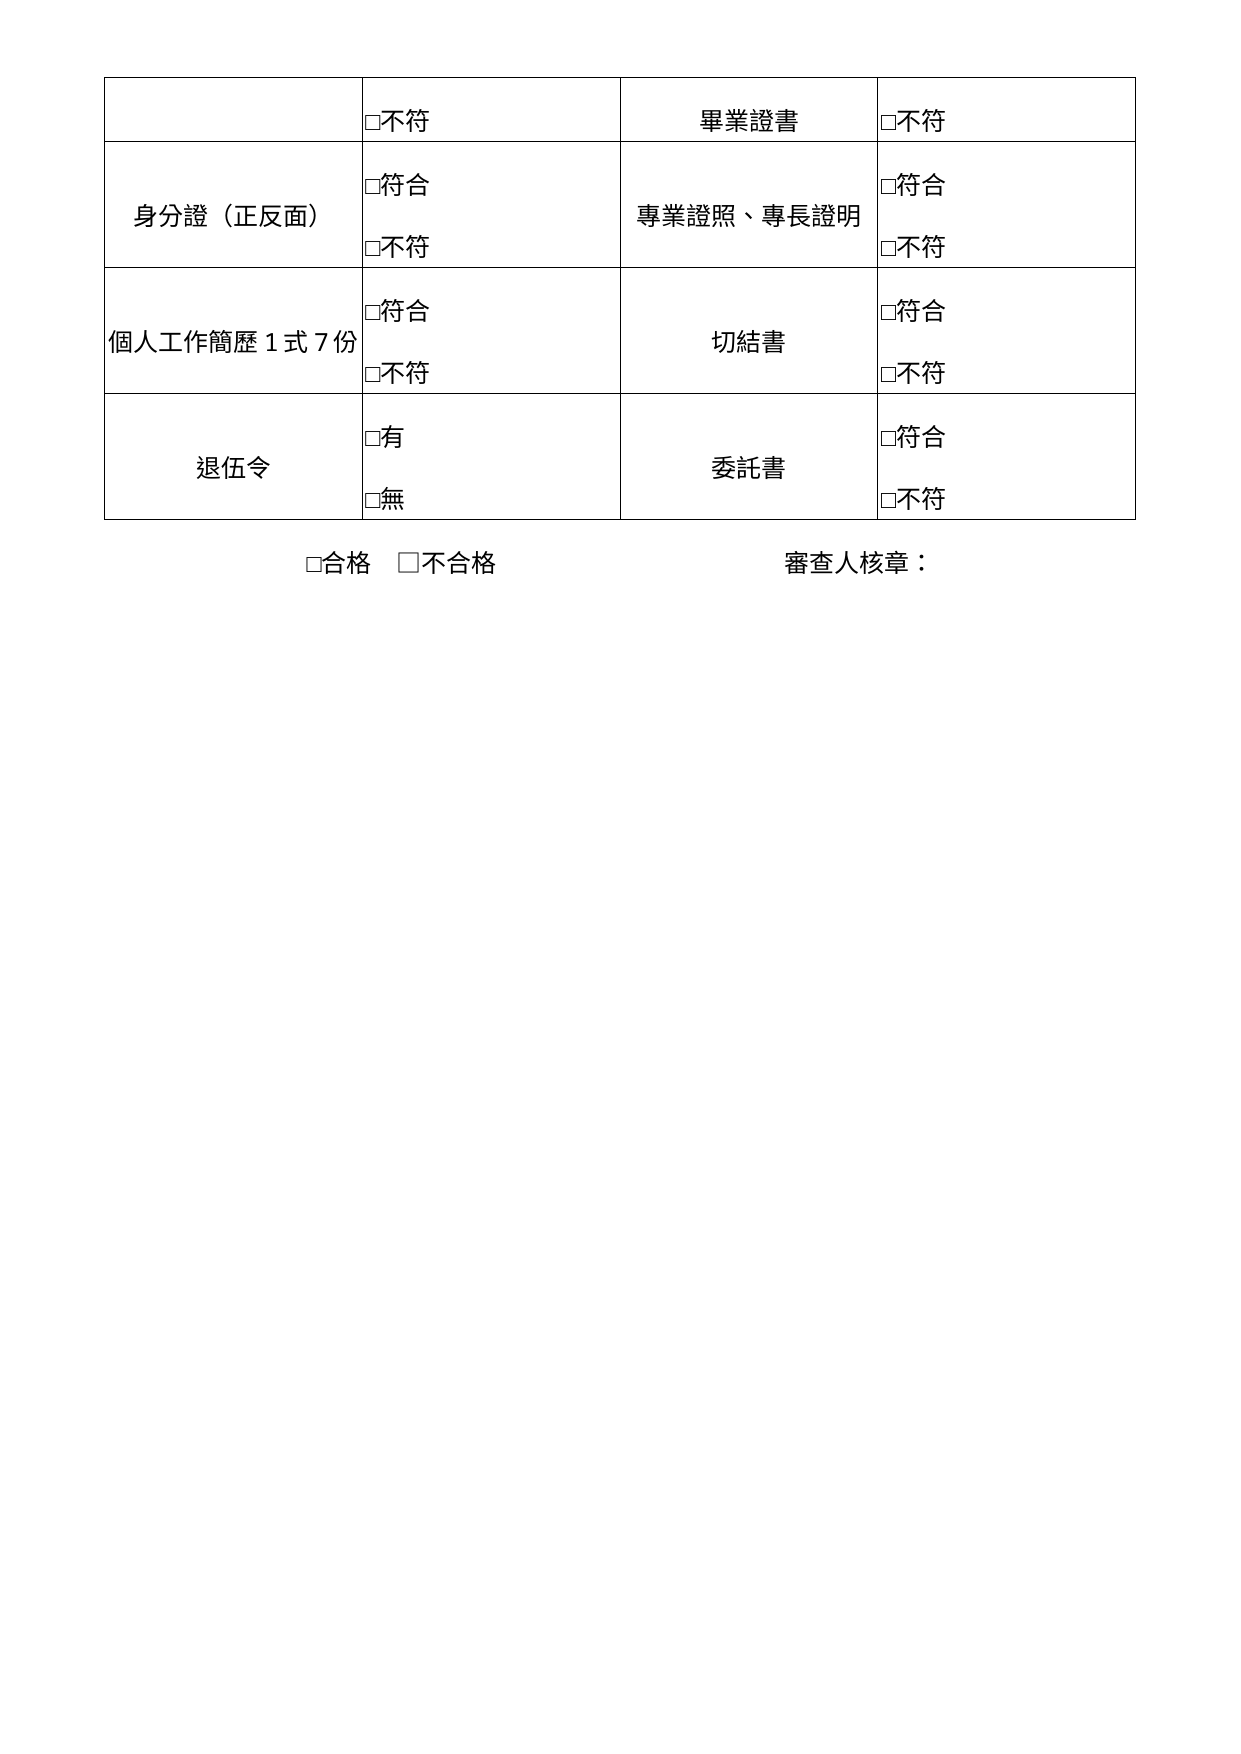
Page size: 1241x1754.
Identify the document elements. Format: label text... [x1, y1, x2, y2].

table_cell 委託書 [621, 394, 877, 519]
table_cell □符合 □不符 [878, 268, 1135, 393]
table_cell □符合 □不符 [878, 142, 1135, 267]
table_cell □有 □無 [363, 394, 620, 519]
table_cell □符合 □不符 [363, 142, 620, 267]
text □合格 □不合格 審查人核章： [148, 520, 1092, 582]
table_cell 畢業證書 [621, 78, 877, 141]
table_cell 身分證（正反面） [105, 142, 362, 267]
table_cell 個人工作簡歷1式7份 [105, 268, 362, 393]
table_cell □符合 □不符 [878, 394, 1135, 519]
table_cell [105, 78, 362, 141]
table_cell 專業證照、專長證明 [621, 142, 877, 267]
table_cell 退伍令 [105, 394, 362, 519]
table_cell □不符 [363, 78, 620, 141]
table_cell 切結書 [621, 268, 877, 393]
table_cell □符合 □不符 [363, 268, 620, 393]
table_cell □不符 [878, 78, 1135, 141]
